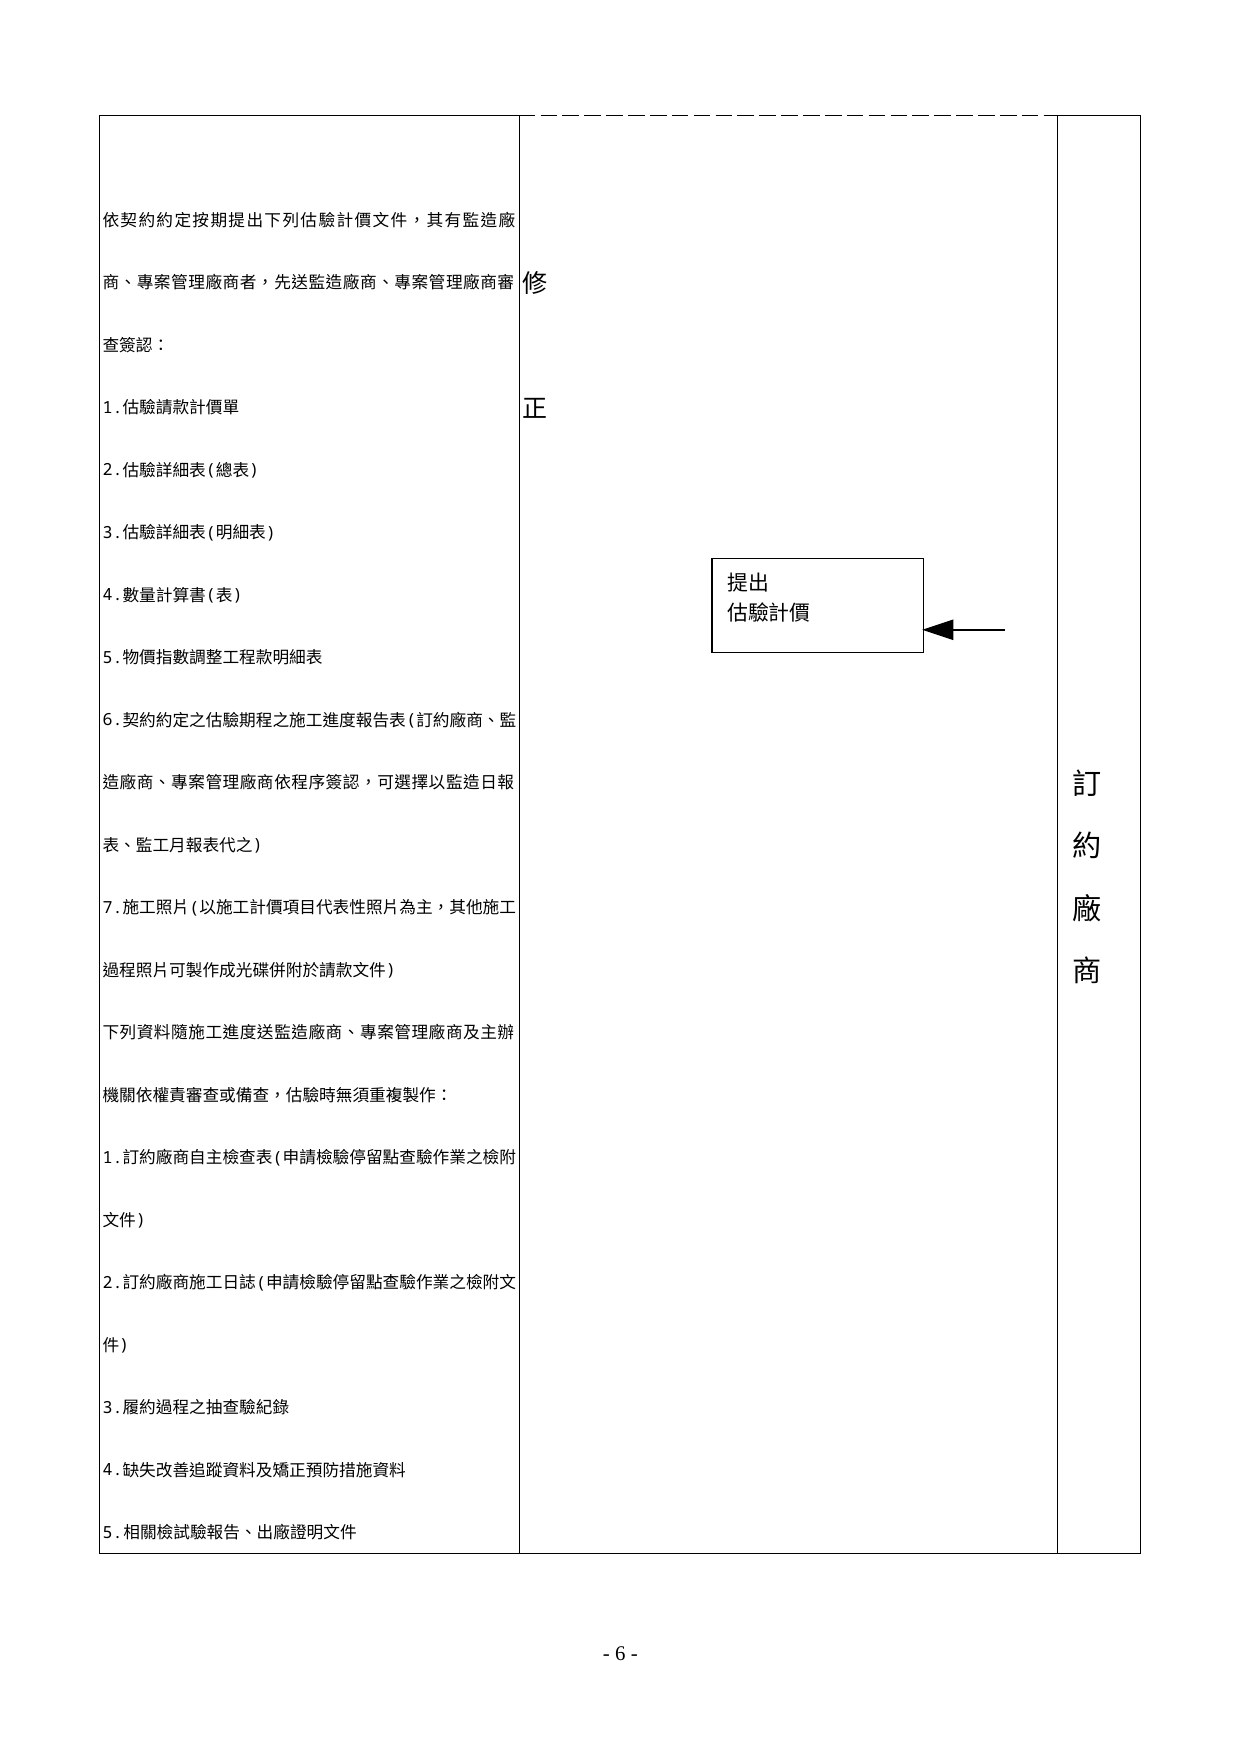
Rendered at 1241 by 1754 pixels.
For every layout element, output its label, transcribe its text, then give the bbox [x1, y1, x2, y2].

table_cell 訂約廠商 [1058, 116, 1140, 1552]
table_cell 修 正 [520, 115, 1057, 1552]
table_cell 依契約約定按期提出下列估驗計價文件，其有監造廠商、專案管理廠商者，先送監造廠商、專案管理廠商審查簽認： 1.估驗請款計價單 2.估驗詳細表(總表) 3.估驗詳細表(明細表) 4.數量計算書(表) 5.物價指數調整工程款明細表 6.契約約定之估驗期程之施工進度報告表(訂約廠商、監造廠商、專案管理廠商依程序簽認，可選擇以監造日報表、監工月報表代之) 7.施工照片(以施工計價項目代表性照片為主，其他施工過程照片可製作成光碟併附於請款文件) 下列資料隨施工進度送監造廠商、專案管理廠商及主辦機關依權責審查或備查，估驗時無須重複製作： 1.訂約廠商自主檢查表(申請檢驗停留點查驗作業之檢附文件) 2.訂約廠商施工日誌(申請檢驗停留點查驗作業之檢附文件) 3.履約過程之抽查驗紀錄 4.缺失改善追蹤資料及矯正預防措施資料 5. 相關檢試驗報告、出廠證明文件 [100, 116, 519, 1552]
